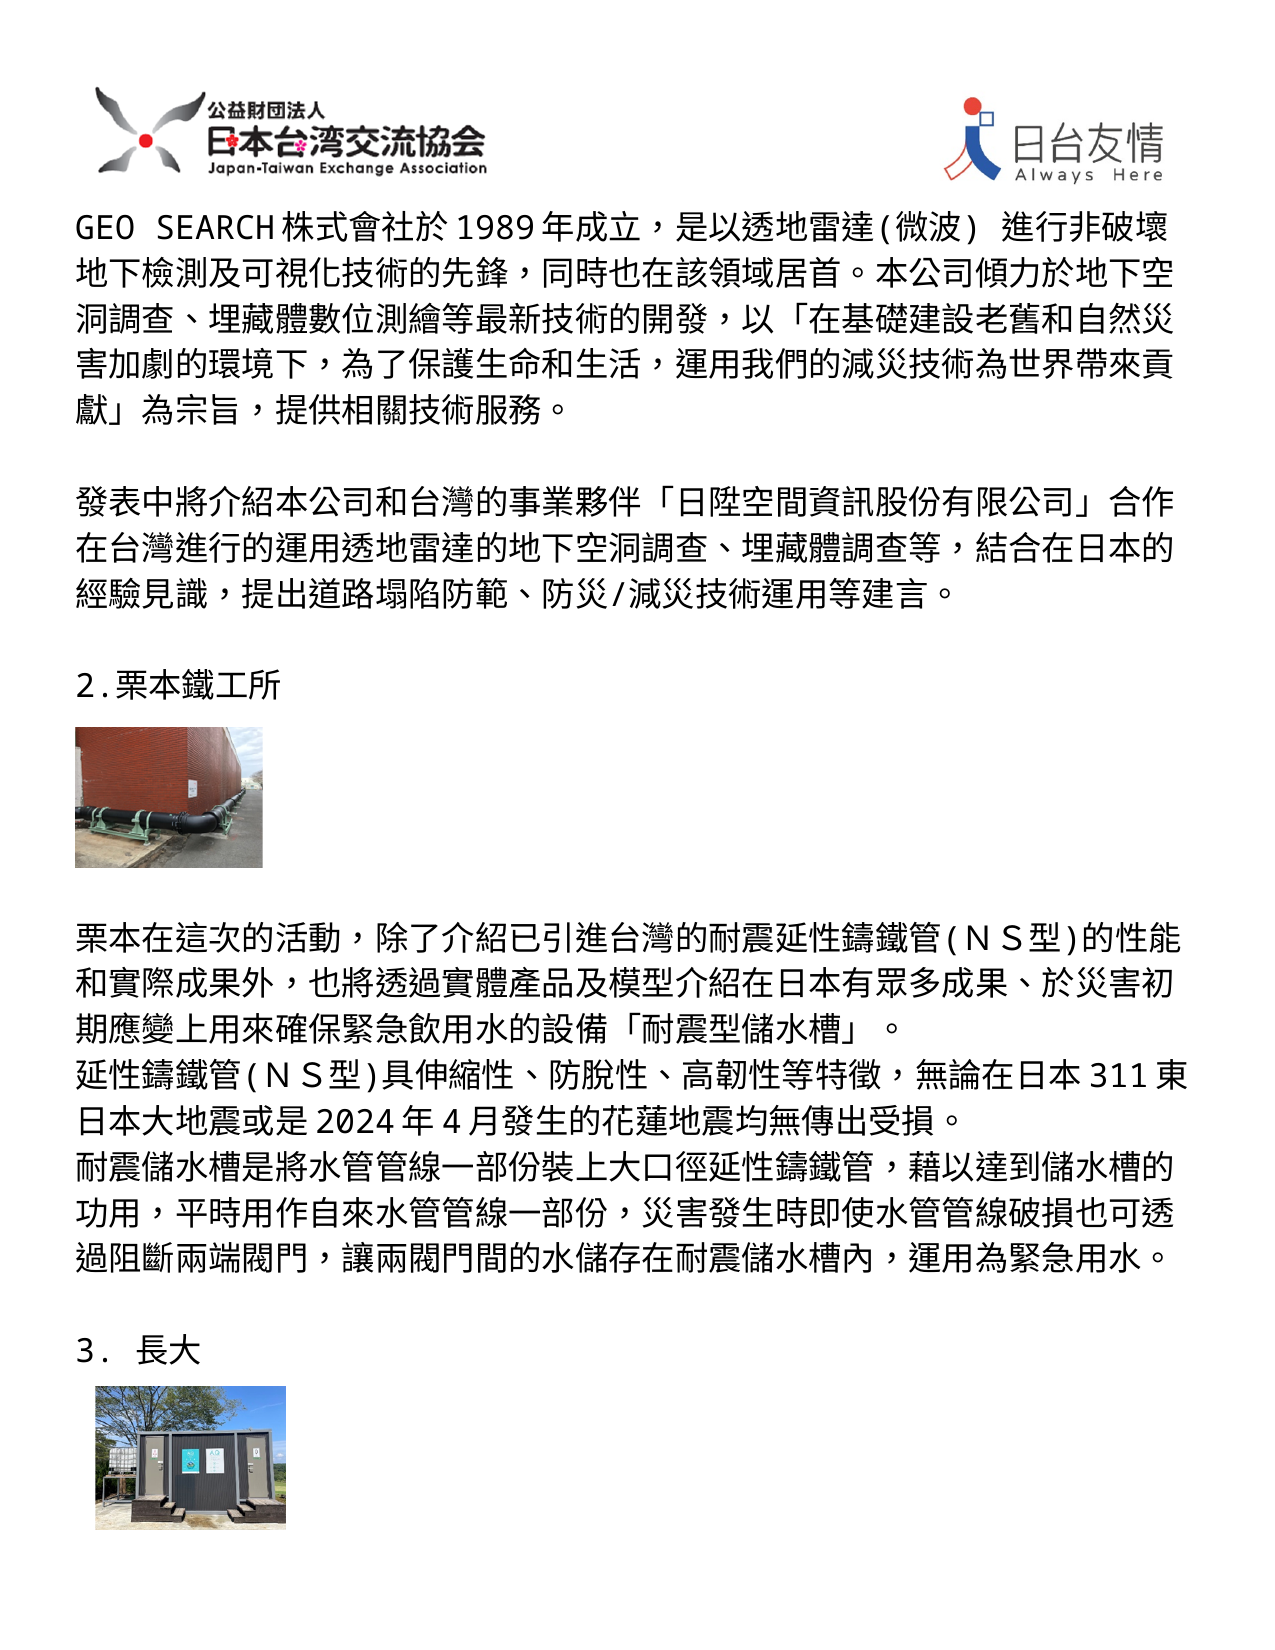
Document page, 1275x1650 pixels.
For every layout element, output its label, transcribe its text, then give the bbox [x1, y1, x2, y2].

text 耐震儲水槽是將水管管線一部份裝上大口徑延性鑄鐵管，藉以達到儲水槽的功用，平時用作自來水管管線一部份，災害發生時即使水管管線破損也可透過阻斷兩端閥門，讓兩閥門間的水儲存在耐震儲水槽內，運用為緊急用水。 [75, 1142, 1200, 1280]
text 3. 長大 [75, 1326, 1200, 1372]
picture [95, 1386, 286, 1530]
text 2.栗本鐵工所 [75, 661, 1200, 707]
picture [920, 85, 1200, 203]
text 發表中將介紹本公司和台灣的事業夥伴「日陞空間資訊股份有限公司」合作在台灣進行的運用透地雷達的地下空洞調查、埋藏體調查等，結合在日本的經驗見識，提出道路塌陷防範、防災/減災技術運用等建言。 [75, 478, 1200, 615]
picture [75, 727, 263, 868]
text 延性鑄鐵管(ＮＳ型)具伸縮性、防脫性、高韌性等特徵，無論在日本311東日本大地震或是2024年4月發生的花蓮地震均無傳出受損。 [75, 1051, 1200, 1142]
text 栗本在這次的活動，除了介紹已引進台灣的耐震延性鑄鐵管(ＮＳ型)的性能和實際成果外，也將透過實體產品及模型介紹在日本有眾多成果、於災害初期應變上用來確保緊急飲用水的設備「耐震型儲水槽」。 [75, 913, 1200, 1051]
text GEO SEARCH株式會社於1989年成立，是以透地雷達(微波) 進行非破壞地下檢測及可視化技術的先鋒，同時也在該領域居首。本公司傾力於地下空洞調查、埋藏體數位測繪等最新技術的開發，以「在基礎建設老舊和自然災害加劇的環境下，為了保護生命和生活，運用我們的減災技術為世界帶來貢獻」為宗旨，提供相關技術服務。 [75, 203, 1200, 432]
picture [90, 78, 498, 187]
